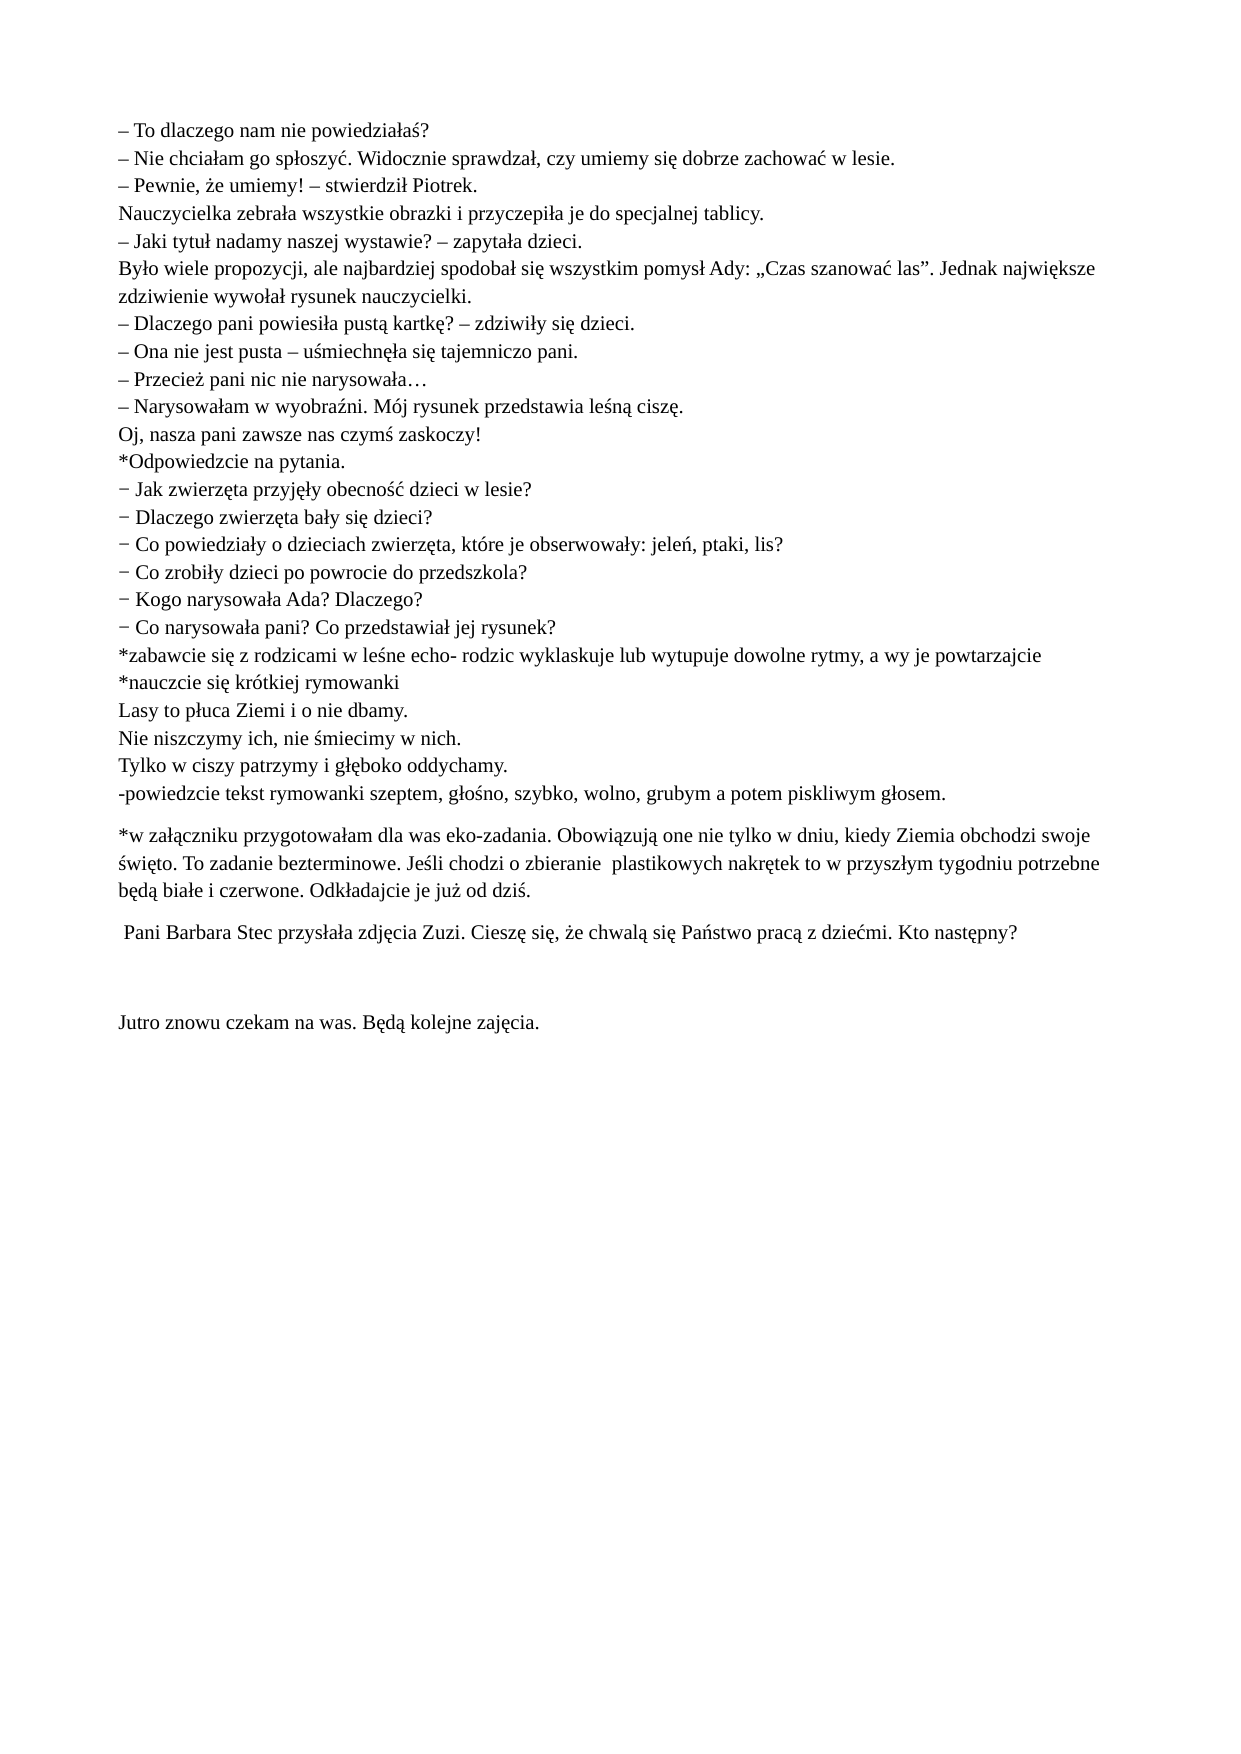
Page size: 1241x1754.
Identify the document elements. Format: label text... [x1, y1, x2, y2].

text Jutro znowu czekam na was. Będą kolejne zajęcia. [118, 1010, 1122, 1034]
text *w załączniku przygotowałam dla was eko-zadania. Obowiązują one nie tylko w dniu, kiedy Ziemia obchodzi swoje święto. To zadanie bezterminowe. Jeśli chodzi o zbieranie plastikowych nakrętek to w przyszłym tygodniu potrzebne będą białe i czerwone. Odkładajcie je już od dziś. [118, 823, 1122, 902]
text – To dlaczego nam nie powiedziałaś? – Nie chciałam go spłoszyć. Widocznie sprawdzał, czy umiemy się dobrze zachować w lesie. – Pewnie, że umiemy! – stwierdził Piotrek. Nauczycielka zebrała wszystkie obrazki i przyczepiła je do specjalnej tablicy. – Jaki tytuł nadamy naszej wystawie? – zapytała dzieci. Było wiele propozycji, ale najbardziej spodobał się wszystkim pomysł Ady: „Czas szanować las”. Jednak największe zdziwienie wywołał rysunek nauczycielki. – Dlaczego pani powiesiła pustą kartkę? – zdziwiły się dzieci. – Ona nie jest pusta – uśmiechnęła się tajemniczo pani. – Przecież pani nic nie narysowała… – Narysowałam w wyobraźni. Mój rysunek przedstawia leśną ciszę. Oj, nasza pani zawsze nas czymś zaskoczy! *Odpowiedzcie na pytania. − Jak zwierzęta przyjęły obecność dzieci w lesie? − Dlaczego zwierzęta bały się dzieci? − Co powiedziały o dzieciach zwierzęta, które je obserwowały: jeleń, ptaki, lis? − Co zrobiły dzieci po powrocie do przedszkola? − Kogo narysowała Ada? Dlaczego? − Co narysowała pani? Co przedstawiał jej rysunek? *zabawcie się z rodzicami w leśne echo- rodzic wyklaskuje lub wytupuje dowolne rytmy, a wy je powtarzajcie *nauczcie się krótkiej rymowanki Lasy to płuca Ziemi i o nie dbamy. Nie niszczymy ich, nie śmiecimy w nich. Tylko w ciszy patrzymy i głęboko oddychamy. -powiedzcie tekst rymowanki szeptem, głośno, szybko, wolno, grubym a potem piskliwym głosem. [118, 118, 1122, 805]
text Pani Barbara Stec przysłała zdjęcia Zuzi. Cieszę się, że chwalą się Państwo pracą z dziećmi. Kto następny? [118, 920, 1122, 944]
